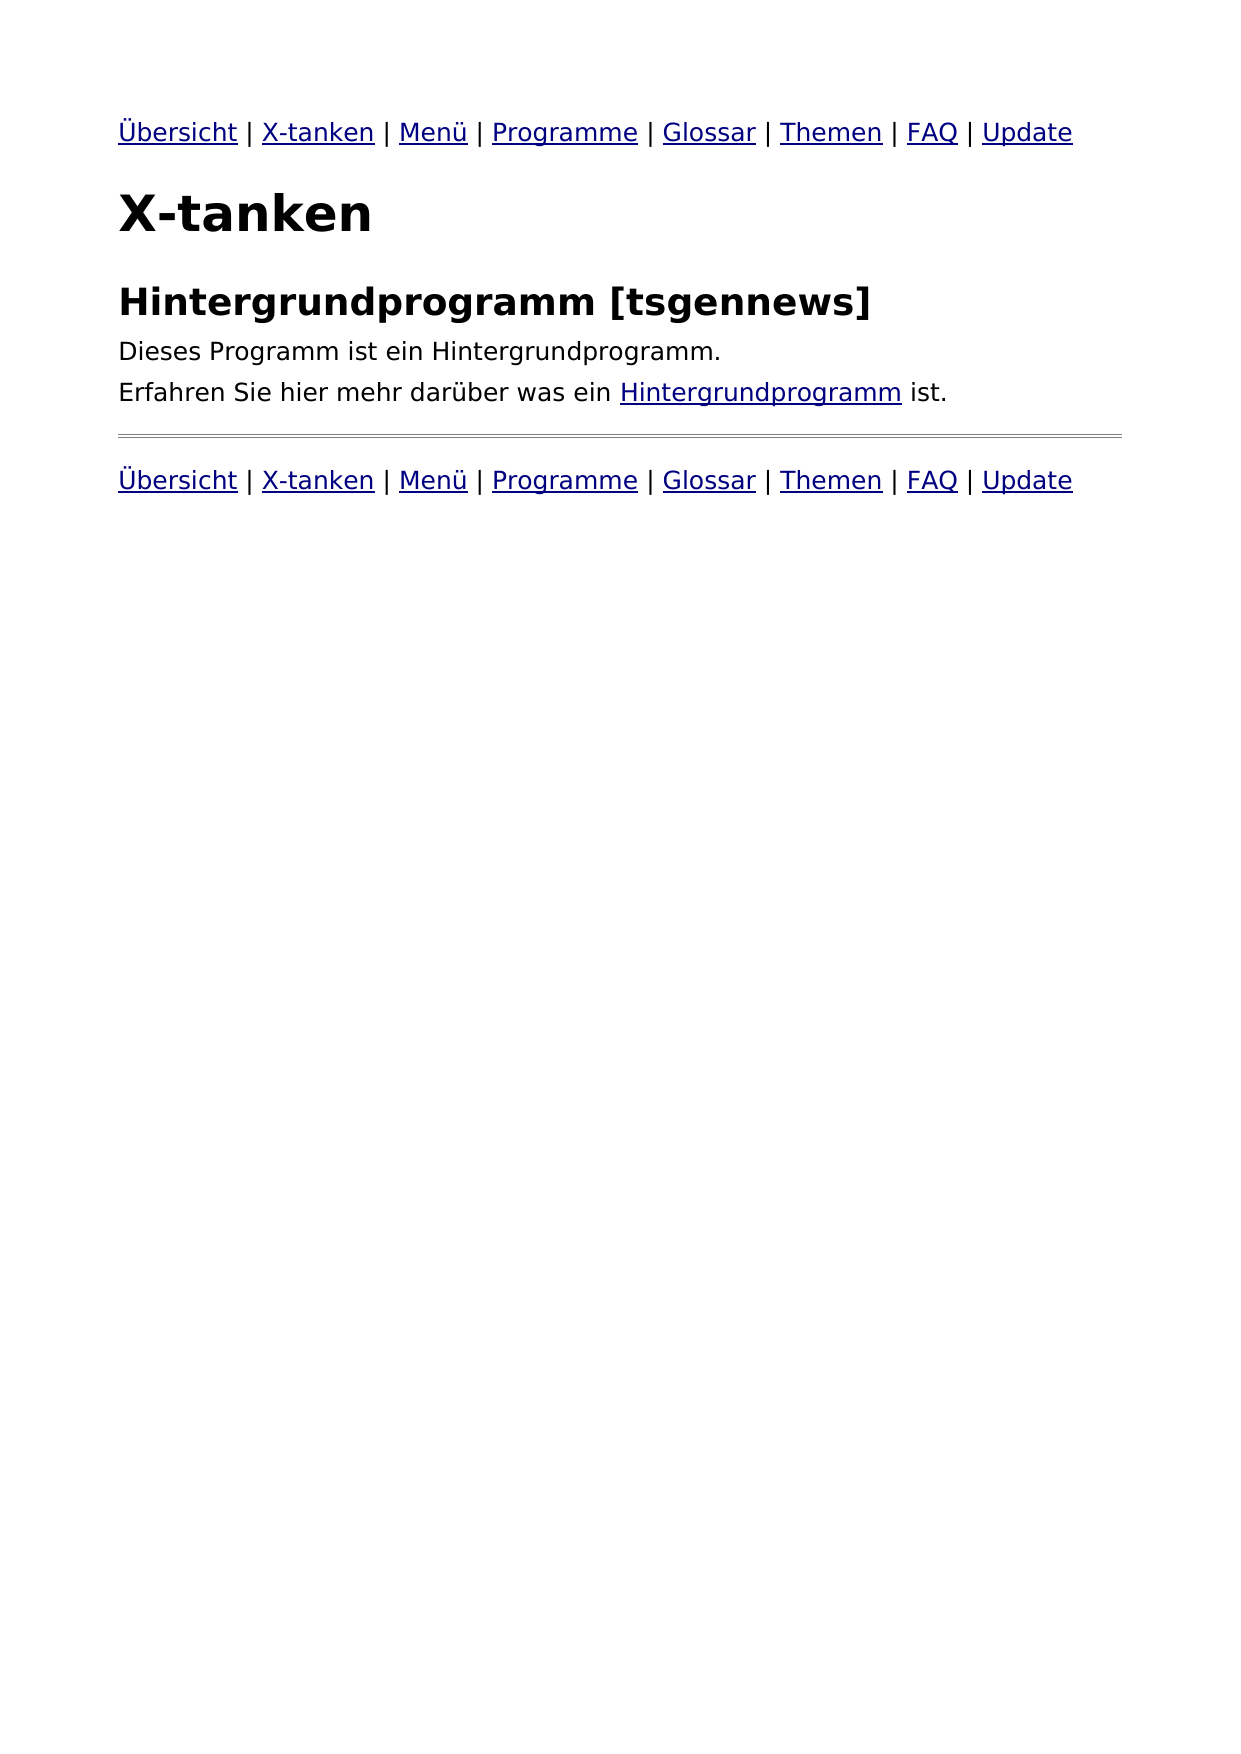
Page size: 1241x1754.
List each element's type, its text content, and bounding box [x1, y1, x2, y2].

text Erfahren Sie hier mehr darüber was ein Hintergrundprogramm ist. [118, 378, 1122, 407]
subtitle X-tanken [118, 185, 1122, 243]
text Dieses Programm ist ein Hintergrundprogramm. [118, 337, 1122, 366]
text Übersicht | X-tanken | Menü | Programme | Glossar | Themen | FAQ | Update [118, 118, 1122, 147]
text Übersicht | X-tanken | Menü | Programme | Glossar | Themen | FAQ | Update [118, 466, 1122, 496]
subtitle Hintergrundprogramm [tsgennews] [118, 281, 1122, 324]
